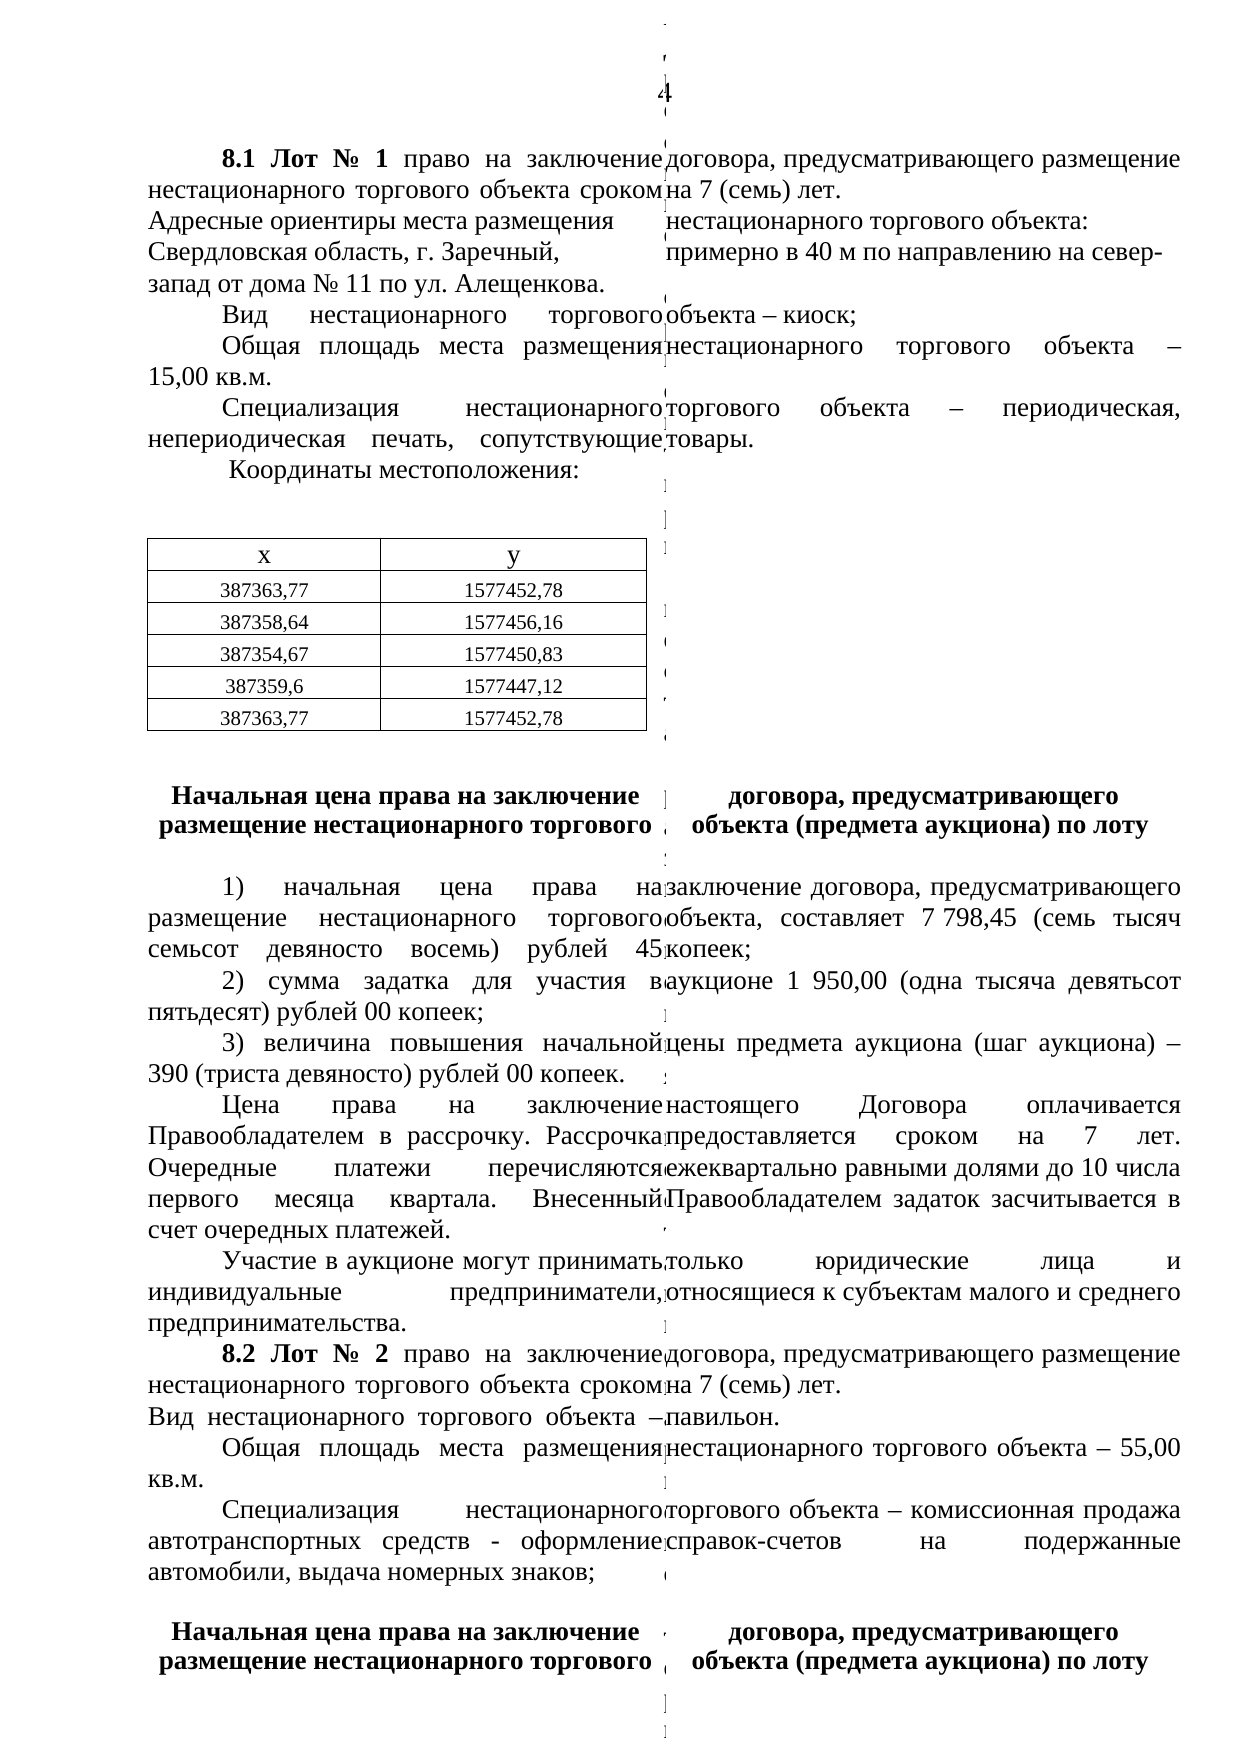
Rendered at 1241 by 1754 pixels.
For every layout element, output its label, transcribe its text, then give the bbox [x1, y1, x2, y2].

text Общая площадь места размещения нестационарного торгового объекта – 15,00 кв.м. [148, 329, 663, 391]
text Общая площадь места размещения нестационарного торгового объекта – 15,00 кв.м. [666, 329, 1181, 391]
text Адресные ориентиры места размещения нестационарного торгового объекта: Свердловская область, г. Заречный, примерно в 40 м по направлению на север-запад от дома № 11 по ул. Алещенкова. [148, 204, 663, 298]
text 3) величина повышения начальной цены предмета аукциона (шаг аукциона) – 390 (триста девяносто) рублей 00 копеек. [148, 1026, 663, 1088]
text 8.2 Лот № 2 право на заключение договора, предусматривающего размещение нестационарного торгового объекта сроком на 7 (семь) лет. [148, 1337, 663, 1400]
table_cell 1577450,83 [381, 635, 646, 666]
text Начальная цена права на заключение договора, предусматривающего размещение нестационарного торгового объекта (предмета аукциона) по лоту [148, 781, 663, 839]
text Специализация нестационарного торгового объекта – периодическая, непериодическая печать, сопутствующие товары. [148, 391, 663, 453]
text Вид нестационарного торгового объекта – киоск; [666, 298, 1181, 329]
text Участие в аукционе могут принимать только юридические лица и индивидуальные предприниматели, относящиеся к субъектам малого и среднего предпринимательства. [148, 1244, 663, 1337]
text 8.2 Лот № 2 право на заключение договора, предусматривающего размещение нестационарного торгового объекта сроком на 7 (семь) лет. [666, 1337, 1181, 1400]
table_cell 1577447,12 [381, 667, 646, 698]
table_cell 387363,77 [148, 699, 380, 730]
table_header х [148, 539, 380, 569]
text Координаты местоположения: [148, 453, 663, 485]
table_header у [381, 539, 646, 569]
text Цена права на заключение настоящего Договора оплачивается Правообладателем в рассрочку. Рассрочка предоставляется сроком на 7 лет. Очередные платежи перечисляются ежеквартально равными долями до 10 числа первого месяца квартала. Внесенный Правообладателем задаток засчитывается в счет очередных платежей. [666, 1088, 1181, 1244]
table_cell 1577452,78 [381, 699, 646, 730]
text Общая площадь места размещения нестационарного торгового объекта – 55,00 кв.м. [148, 1431, 663, 1493]
table_cell 1577456,16 [381, 603, 646, 634]
text Вид нестационарного торгового объекта – павильон. [666, 1400, 1181, 1431]
text Начальная цена права на заключение договора, предусматривающего размещение нестационарного торгового объекта (предмета аукциона) по лоту [148, 1618, 663, 1676]
text 2) сумма задатка для участия в аукционе 1 950,00 (одна тысяча девятьсот пятьдесят) рублей 00 копеек; [148, 964, 663, 1026]
text 8.1 Лот № 1 право на заключение договора, предусматривающего размещение нестационарного торгового объекта сроком на 7 (семь) лет. [148, 142, 663, 204]
text 3) величина повышения начальной цены предмета аукциона (шаг аукциона) – 390 (триста девяносто) рублей 00 копеек. [666, 1026, 1181, 1088]
text Специализация нестационарного торгового объекта – периодическая, непериодическая печать, сопутствующие товары. [666, 391, 1181, 453]
table_cell 1577452,78 [381, 571, 646, 602]
text Участие в аукционе могут принимать только юридические лица и индивидуальные предприниматели, относящиеся к субъектам малого и среднего предпринимательства. [666, 1244, 1181, 1337]
text Общая площадь места размещения нестационарного торгового объекта – 55,00 кв.м. [666, 1431, 1181, 1493]
text Координаты местоположения: [666, 453, 1181, 485]
table_cell 387358,64 [148, 603, 380, 634]
table_cell 387354,67 [148, 635, 380, 666]
text Специализация нестационарного торгового объекта – комиссионная продажа автотранспортных средств - оформление справок-счетов на подержанные автомобили, выдача номерных знаков; [148, 1493, 663, 1587]
table_cell 387359,6 [148, 667, 380, 698]
text Вид нестационарного торгового объекта – киоск; [148, 298, 663, 329]
text 2) сумма задатка для участия в аукционе 1 950,00 (одна тысяча девятьсот пятьдесят) рублей 00 копеек; [666, 964, 1181, 1026]
text Специализация нестационарного торгового объекта – комиссионная продажа автотранспортных средств - оформление справок-счетов на подержанные автомобили, выдача номерных знаков; [666, 1493, 1181, 1587]
text Вид нестационарного торгового объекта – павильон. [148, 1400, 663, 1431]
text Цена права на заключение настоящего Договора оплачивается Правообладателем в рассрочку. Рассрочка предоставляется сроком на 7 лет. Очередные платежи перечисляются ежеквартально равными долями до 10 числа первого месяца квартала. Внесенный Правообладателем задаток засчитывается в счет очередных платежей. [148, 1088, 663, 1244]
text 1) начальная цена права на заключение договора, предусматривающего размещение нестационарного торгового объекта, составляет 7 798,45 (семь тысяч семьсот девяносто восемь) рублей 45 копеек; [666, 870, 1181, 964]
table_cell 387363,77 [148, 571, 380, 602]
text Начальная цена права на заключение договора, предусматривающего размещение нестационарного торгового объекта (предмета аукциона) по лоту [666, 1618, 1181, 1676]
text Начальная цена права на заключение договора, предусматривающего размещение нестационарного торгового объекта (предмета аукциона) по лоту [666, 781, 1181, 839]
text 1) начальная цена права на заключение договора, предусматривающего размещение нестационарного торгового объекта, составляет 7 798,45 (семь тысяч семьсот девяносто восемь) рублей 45 копеек; [148, 870, 663, 964]
text 8.1 Лот № 1 право на заключение договора, предусматривающего размещение нестационарного торгового объекта сроком на 7 (семь) лет. [666, 142, 1181, 204]
text Адресные ориентиры места размещения нестационарного торгового объекта: Свердловская область, г. Заречный, примерно в 40 м по направлению на север-запад от дома № 11 по ул. Алещенкова. [666, 204, 1181, 298]
